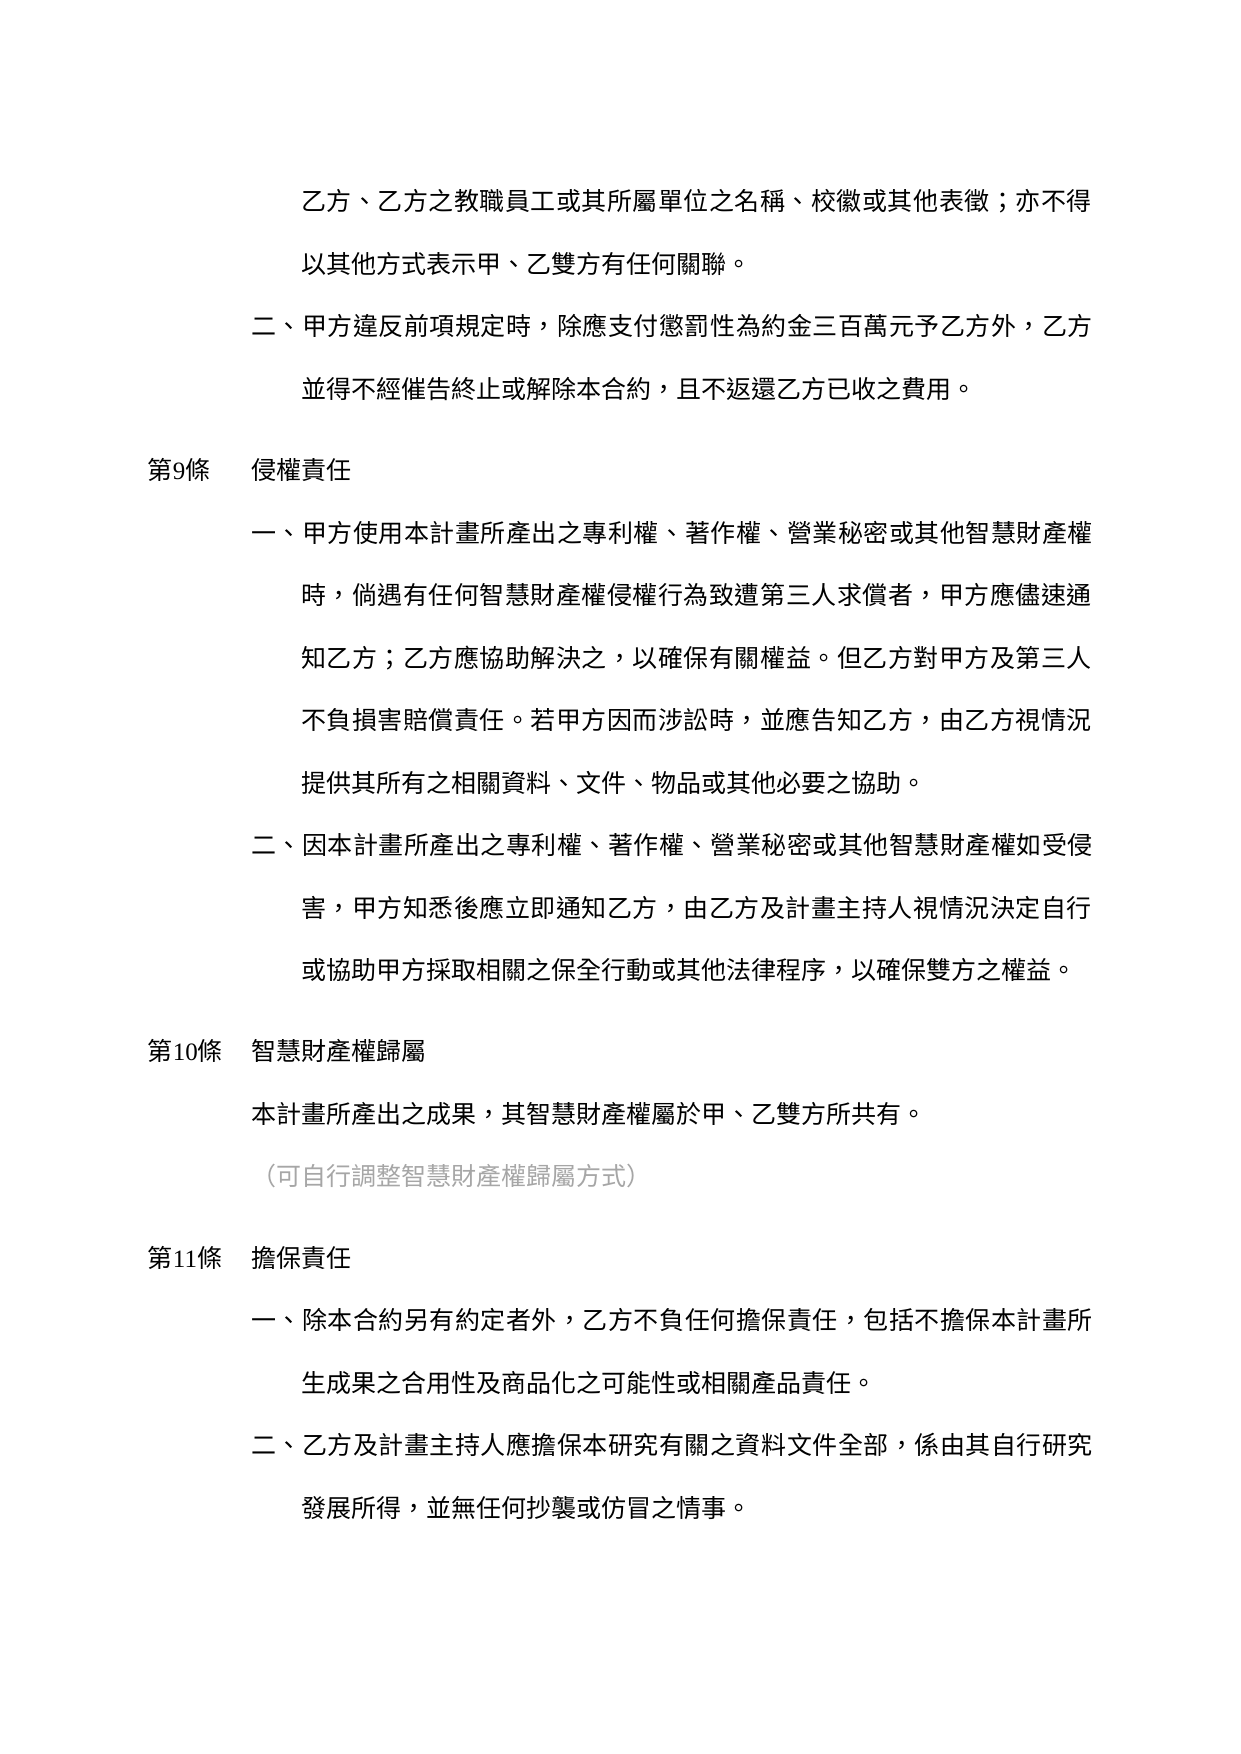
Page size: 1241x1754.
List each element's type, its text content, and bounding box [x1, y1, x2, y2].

text 二、甲方違反前項規定時，除應支付懲罰性為約金三百萬元予乙方外，乙方並得不經催告終止或解除本合約，且不返還乙方已收之費用。 [251, 283, 1092, 408]
list 侵權責任 [148, 427, 1092, 489]
list 擔保責任 [148, 1214, 1092, 1277]
text 一、除本合約另有約定者外，乙方不負任何擔保責任，包括不擔保本計畫所生成果之合用性及商品化之可能性或相關產品責任。 [251, 1277, 1092, 1402]
text 二、乙方及計畫主持人應擔保本研究有關之資料文件全部，係由其自行研究發展所得，並無任何抄襲或仿冒之情事。 [251, 1402, 1092, 1527]
text 一、甲方使用本計畫所產出之專利權、著作權、營業秘密或其他智慧財產權時，倘遇有任何智慧財產權侵權行為致遭第三人求償者，甲方應儘速通知乙方；乙方應協助解決之，以確保有關權益。但乙方對甲方及第三人不負損害賠償責任。若甲方因而涉訟時，並應告知乙方，由乙方視情況提供其所有之相關資料、文件、物品或其他必要之協助。 [251, 489, 1092, 802]
text 本計畫所產出之成果，其智慧財產權屬於甲、乙雙方所共有。 [251, 1071, 1092, 1133]
text 乙方、乙方之教職員工或其所屬單位之名稱、校徽或其他表徵；亦不得以其他方式表示甲、乙雙方有任何關聯。 [251, 158, 1092, 283]
text （可自行調整智慧財產權歸屬方式） [251, 1133, 1092, 1196]
list 智慧財產權歸屬 [148, 1008, 1092, 1071]
text 二、因本計畫所產出之專利權、著作權、營業秘密或其他智慧財產權如受侵害，甲方知悉後應立即通知乙方，由乙方及計畫主持人視情況決定自行或協助甲方採取相關之保全行動或其他法律程序，以確保雙方之權益。 [251, 802, 1092, 989]
